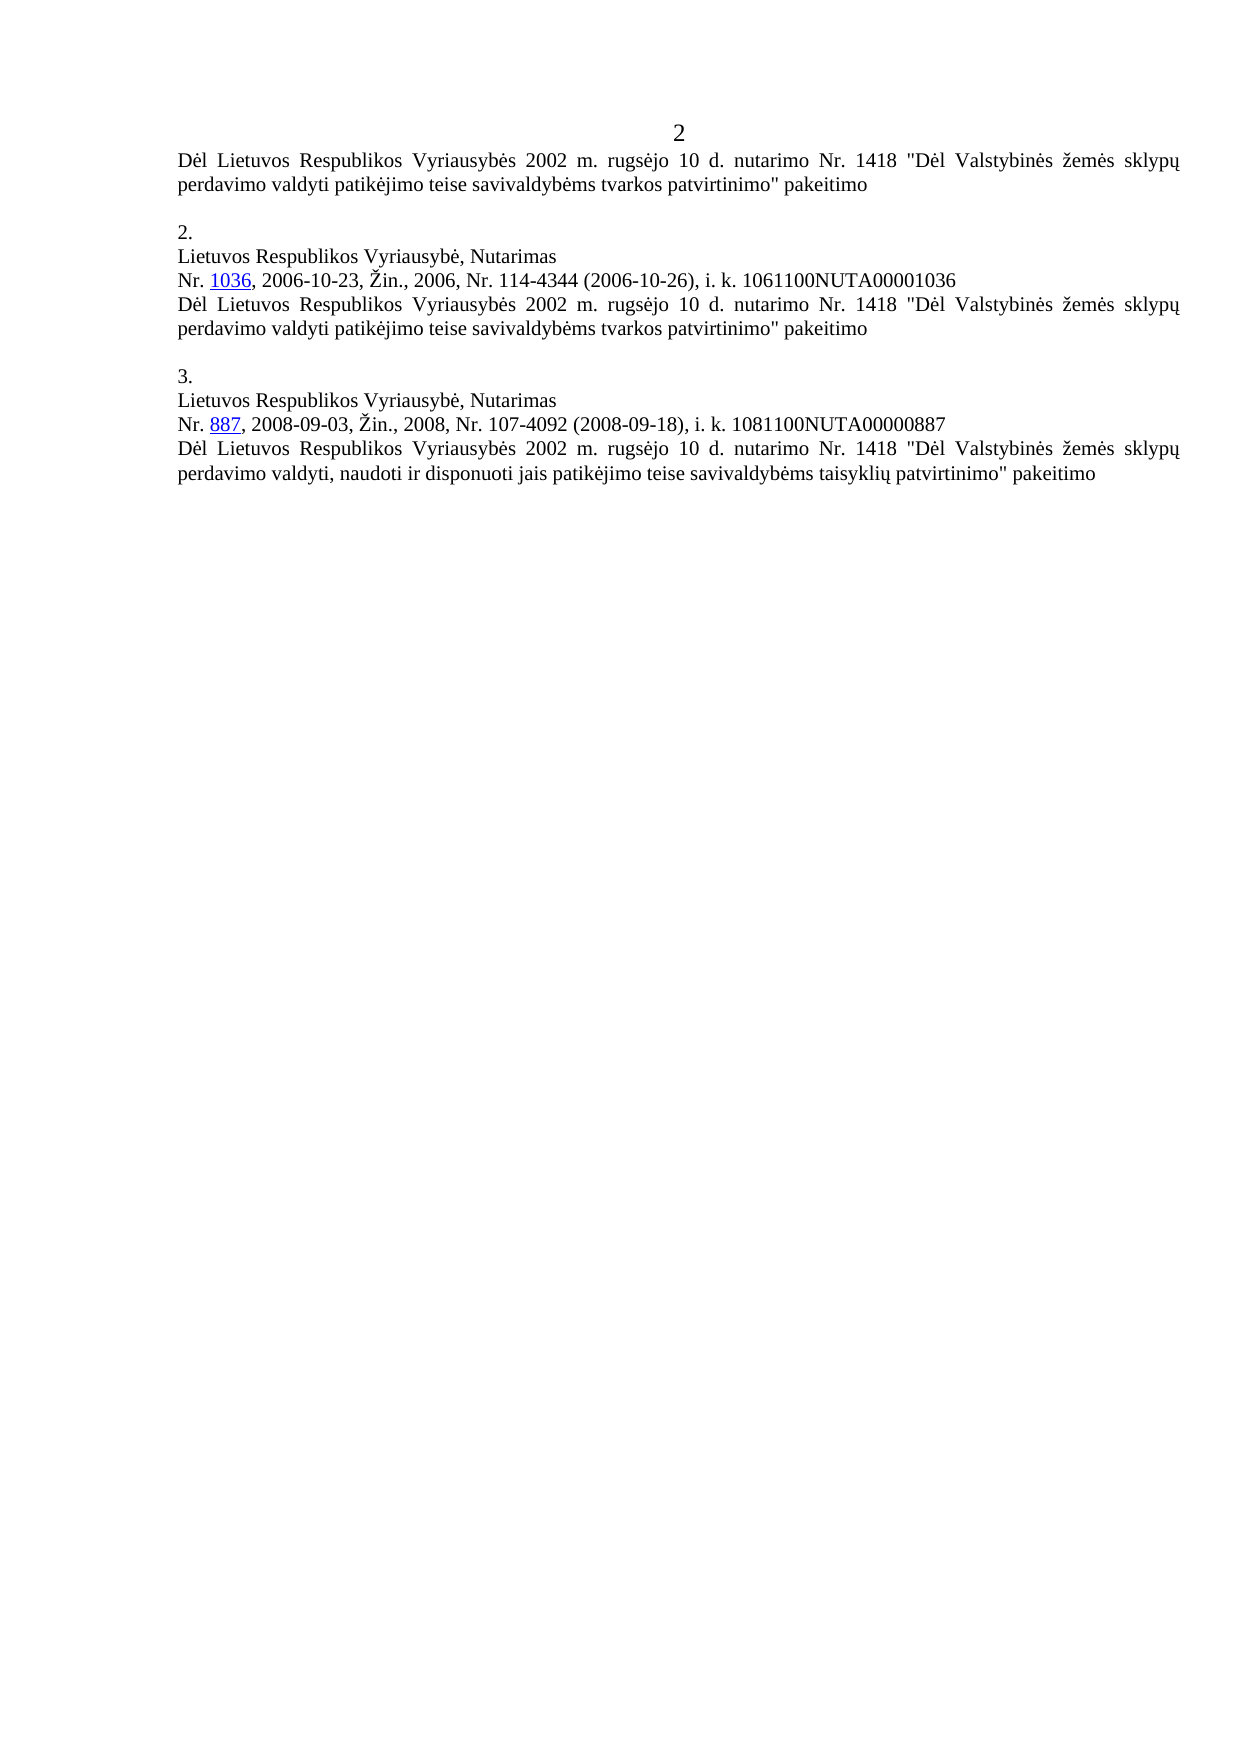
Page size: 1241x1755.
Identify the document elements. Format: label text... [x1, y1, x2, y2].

text Lietuvos Respublikos Vyriausybė, Nutarimas [177, 388, 1181, 412]
text Dėl Lietuvos Respublikos Vyriausybės 2002 m. rugsėjo 10 d. nutarimo Nr. 1418 "Dėl Valstybinės žemės sklypų perdavimo valdyti patikėjimo teise savivaldybėms tvarkos patvirtinimo" pakeitimo [177, 148, 1181, 196]
text Nr. 1036, 2006-10-23, Žin., 2006, Nr. 114-4344 (2006-10-26), i. k. 1061100NUTA00001036 [177, 268, 1181, 292]
text Lietuvos Respublikos Vyriausybė, Nutarimas [177, 244, 1181, 268]
text 3. [177, 364, 1181, 388]
text Dėl Lietuvos Respublikos Vyriausybės 2002 m. rugsėjo 10 d. nutarimo Nr. 1418 "Dėl Valstybinės žemės sklypų perdavimo valdyti patikėjimo teise savivaldybėms tvarkos patvirtinimo" pakeitimo [177, 292, 1181, 340]
text Nr. 887, 2008-09-03, Žin., 2008, Nr. 107-4092 (2008-09-18), i. k. 1081100NUTA00000887 [177, 412, 1181, 436]
text Dėl Lietuvos Respublikos Vyriausybės 2002 m. rugsėjo 10 d. nutarimo Nr. 1418 "Dėl Valstybinės žemės sklypų perdavimo valdyti, naudoti ir disponuoti jais patikėjimo teise savivaldybėms taisyklių patvirtinimo" pakeitimo [177, 436, 1181, 484]
text 2. [177, 220, 1181, 244]
